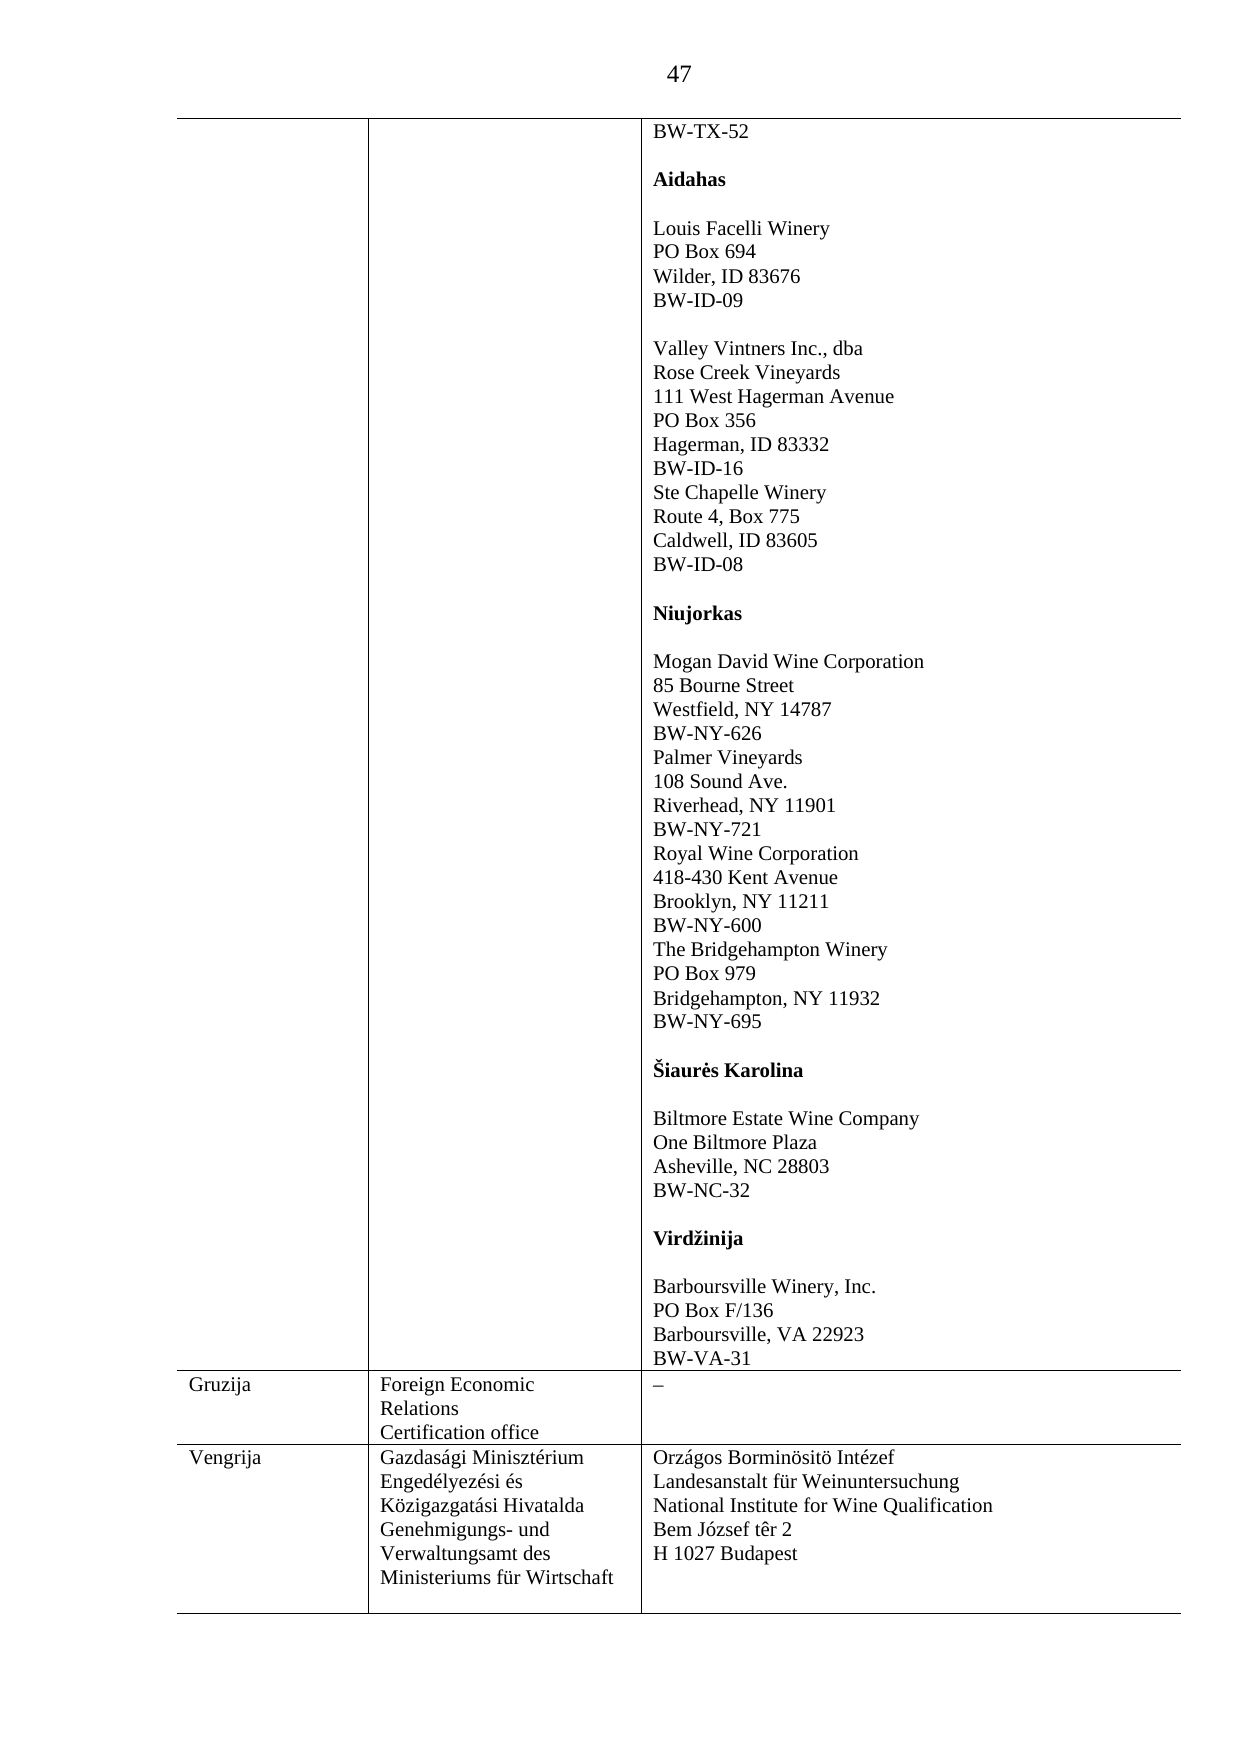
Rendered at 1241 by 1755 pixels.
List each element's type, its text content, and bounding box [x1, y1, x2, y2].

table_cell [177, 119, 368, 1370]
table_cell Vengrija [177, 1445, 368, 1613]
table_cell Foreign Economic Relations Certification office [369, 1371, 641, 1444]
table_cell – [642, 1371, 1181, 1444]
table_cell Orzágos Borminösitö Intézef Landesanstalt für Weinuntersuchung National Institute for Wine Qualification Bem József têr 2 H 1027 Budapest [642, 1445, 1181, 1613]
table_cell Gazdasági Minisztérium Engedélyezési és Közigazgatási Hivatalda Genehmigungs- und Verwaltungsamt des Ministeriums für Wirtschaft [369, 1445, 641, 1613]
table_cell BW-TX-52 Aidahas Louis Facelli Winery PO Box 694 Wilder, ID 83676 BW-ID-09 Valley Vintners Inc., dba Rose Creek Vineyards 111 West Hagerman Avenue PO Box 356 Hagerman, ID 83332 BW-ID-16 Ste Chapelle Winery Route 4, Box 775 Caldwell, ID 83605 BW-ID-08 Niujorkas Mogan David Wine Corporation 85 Bourne Street Westfield, NY 14787 BW-NY-626 Palmer Vineyards 108 Sound Ave. Riverhead, NY 11901 BW-NY-721 Royal Wine Corporation 418-430 Kent Avenue Brooklyn, NY 11211 BW-NY-600 The Bridgehampton Winery PO Box 979 Bridgehampton, NY 11932 BW-NY-695 Šiaurės Karolina Biltmore Estate Wine Company One Biltmore Plaza Asheville, NC 28803 BW-NC-32 Virdžinija Barboursville Winery, Inc. PO Box F/136 Barboursville, VA 22923 BW-VA-31 [642, 119, 1181, 1370]
table_cell Gruzija [177, 1371, 368, 1444]
table_cell [369, 119, 641, 1370]
